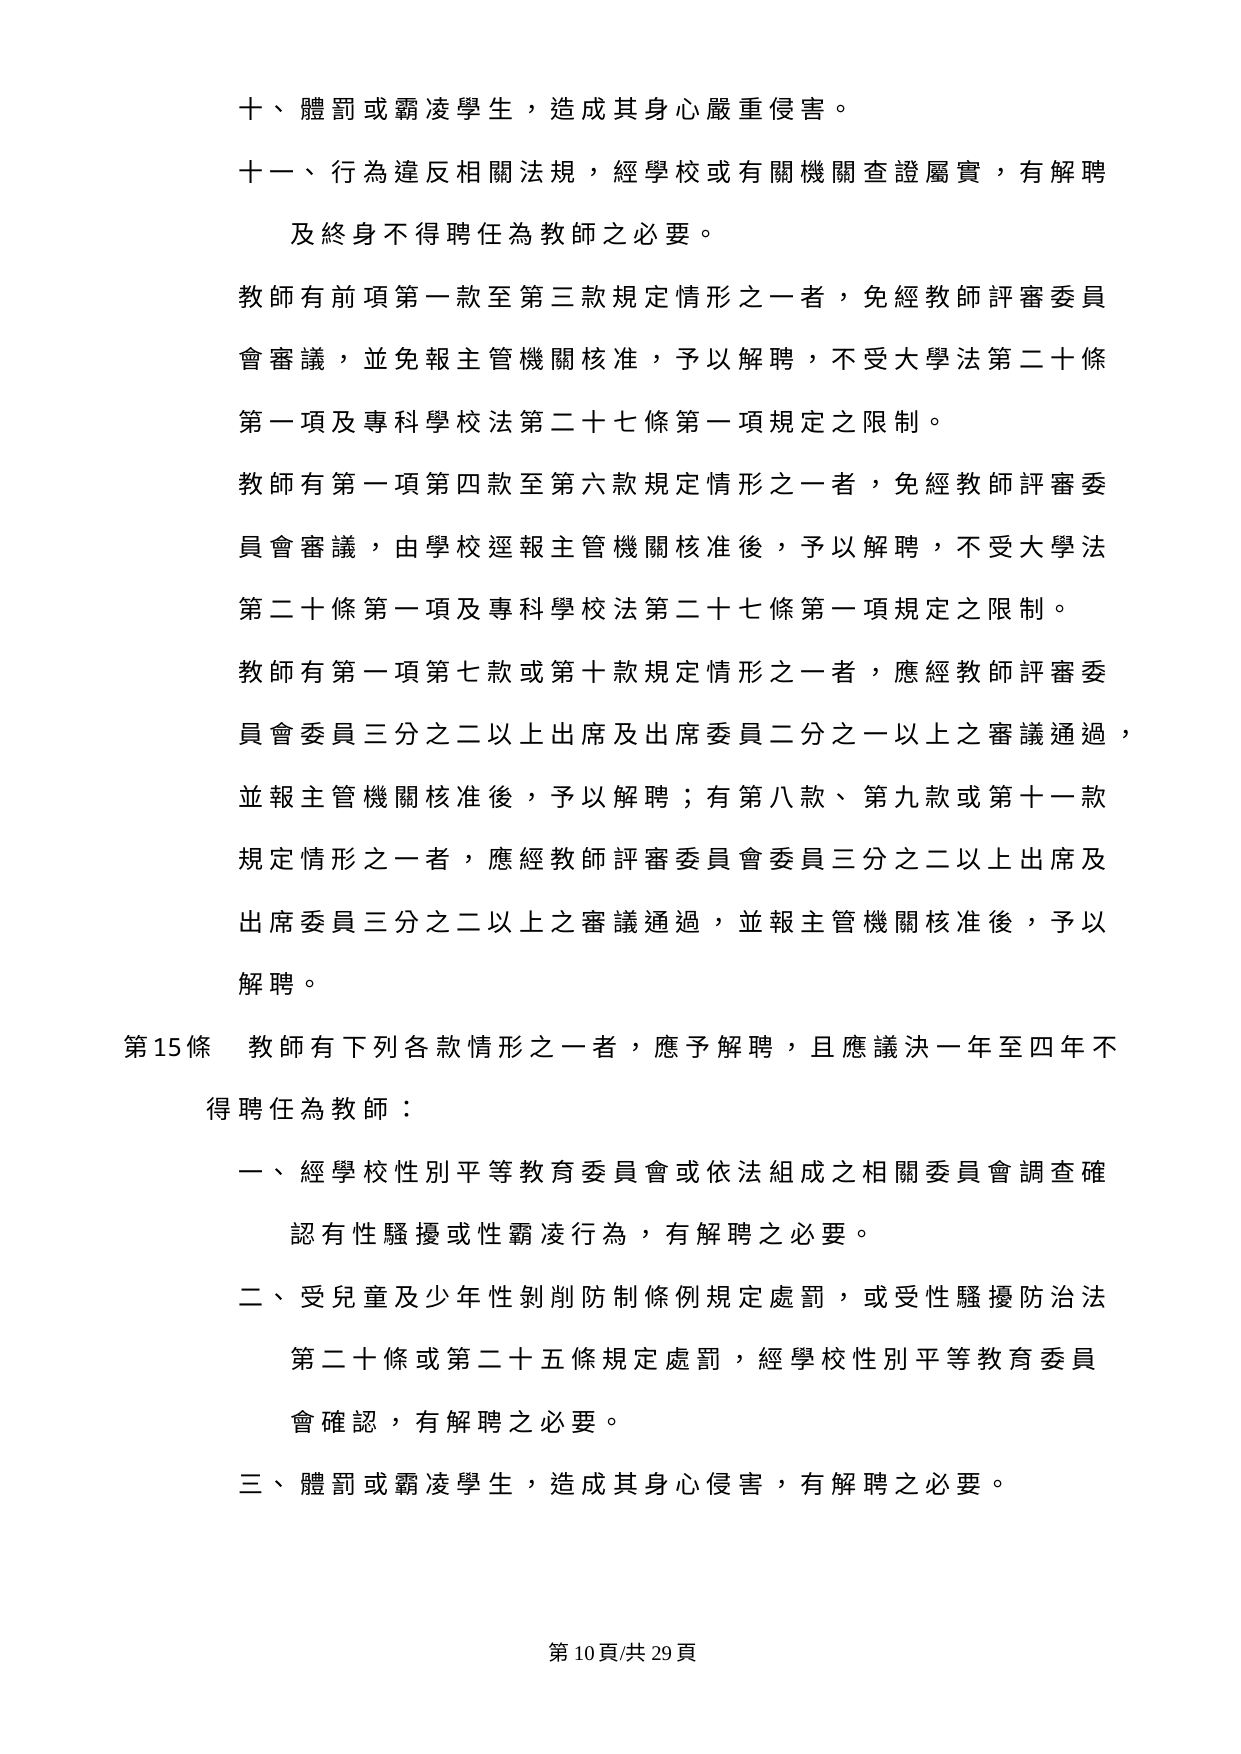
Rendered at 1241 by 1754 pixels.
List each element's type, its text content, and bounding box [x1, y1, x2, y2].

text 教師有第一項第四款至第六款規定情形之一者，免經教師評審委員會審議，由學校逕報主管機關核准後，予以解聘，不受大學法第二十條第一項及專科學校法第二十七條第一項規定之限制。 [232, 441, 1120, 629]
text 教師有第一項第七款或第十款規定情形之一者，應經教師評審委員會委員三分之二以上出席及出席委員二分之一以上之審議通過，並報主管機關核准後，予以解聘；有第八款、第九款或第十一款規定情形之一者，應經教師評審委員會委員三分之二以上出席及出席委員三分之二以上之審議通過，並報主管機關核准後，予以解聘。 [232, 629, 1120, 1004]
text 十一、行為違反相關法規，經學校或有關機關查證屬實，有解聘及終身不得聘任為教師之必要。 [232, 129, 1120, 254]
text 一、經學校性別平等教育委員會或依法組成之相關委員會調查確認有性騷擾或性霸凌行為，有解聘之必要。 [232, 1129, 1120, 1254]
text 第15條 教師有下列各款情形之一者，應予解聘，且應議決一年至四年不得聘任為教師： [120, 1004, 1120, 1129]
text 二、受兒童及少年性剝削防制條例規定處罰，或受性騷擾防治法第二十條或第二十五條規定處罰，經學校性別平等教育委員會確認，有解聘之必要。 [232, 1254, 1120, 1441]
text 三、體罰或霸凌學生，造成其身心侵害，有解聘之必要。 [232, 1441, 1120, 1504]
text 教師有前項第一款至第三款規定情形之一者，免經教師評審委員會審議，並免報主管機關核准，予以解聘，不受大學法第二十條第一項及專科學校法第二十七條第一項規定之限制。 [232, 254, 1120, 441]
text 十、體罰或霸凌學生，造成其身心嚴重侵害。 [232, 66, 1120, 129]
